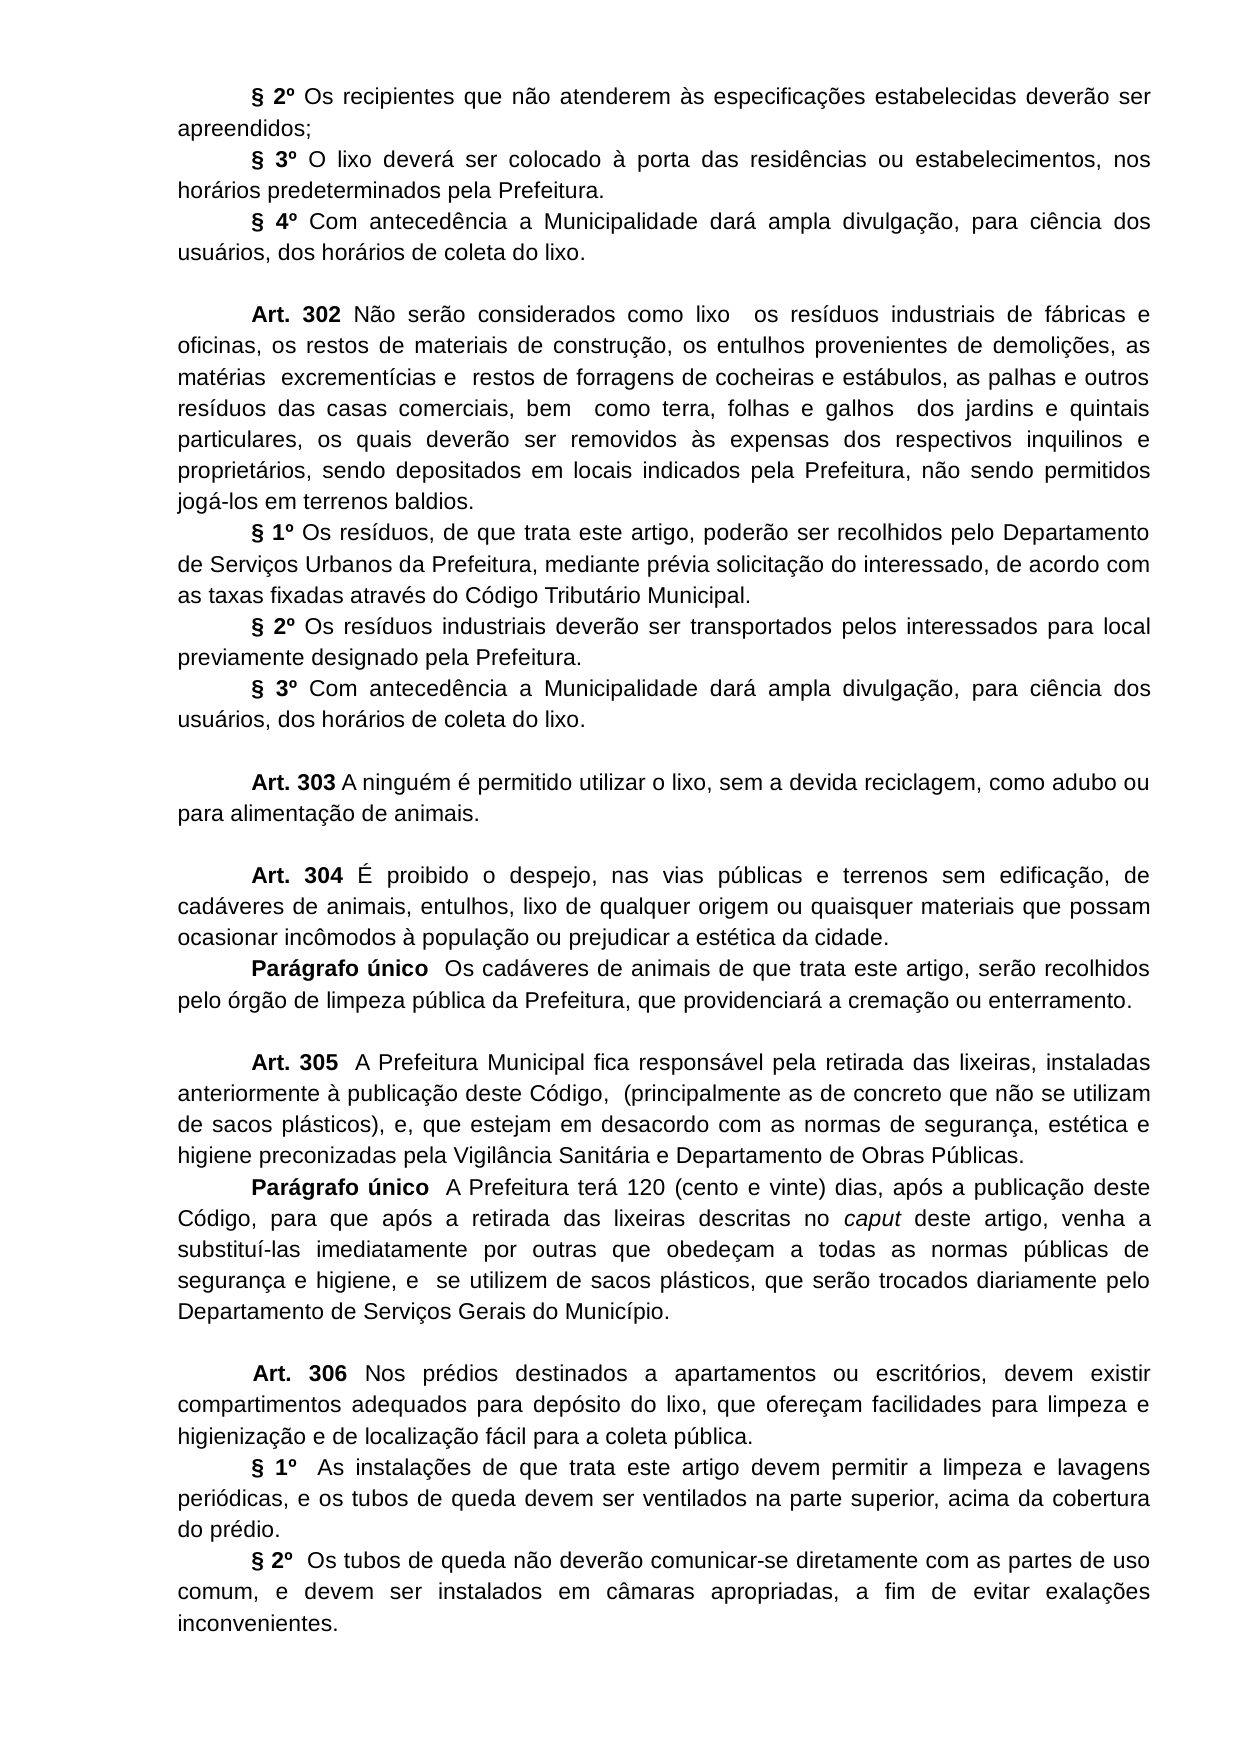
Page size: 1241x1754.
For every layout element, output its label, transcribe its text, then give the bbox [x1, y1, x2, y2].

text Parágrafo único A Prefeitura terá 120 (cento e vinte) dias, após a publicação deste Código, para que após a retirada das lixeiras descritas no caput deste artigo, venha a substituí-las imediatamente por outras que obedeçam a todas as normas públicas de segurança e higiene, e se utilizem de sacos plásticos, que serão trocados diariamente pelo Departamento de Serviços Gerais do Município. [177, 1173, 1152, 1324]
text Parágrafo único Os cadáveres de animais de que trata este artigo, serão recolhidos pelo órgão de limpeza pública da Prefeitura, que providenciará a cremação ou enterramento. [177, 955, 1152, 1013]
text § 3º Com antecedência a Municipalidade dará ampla divulgação, para ciência dos usuários, dos horários de coleta do lixo. [177, 674, 1152, 733]
text § 3º O lixo deverá ser colocado à porta das residências ou estabelecimentos, nos horários predeterminados pela Prefeitura. [177, 145, 1152, 203]
text § 2º Os recipientes que não atenderem às especificações estabelecidas deverão ser apreendidos; [177, 83, 1152, 141]
text Art. 306 Nos prédios destinados a apartamentos ou escritórios, devem existir compartimentos adequados para depósito do lixo, que ofereçam facilidades para limpeza e higienização e de localização fácil para a coleta pública. [177, 1360, 1152, 1449]
text Art. 304 É proibido o despejo, nas vias públicas e terrenos sem edificação, de cadáveres de animais, entulhos, lixo de qualquer origem ou quaisquer materiais que possam ocasionar incômodos à população ou prejudicar a estética da cidade. [177, 861, 1152, 951]
text § 1º As instalações de que trata este artigo devem permitir a limpeza e lavagens periódicas, e os tubos de queda devem ser ventilados na parte superior, acima da cobertura do prédio. [177, 1453, 1152, 1542]
text Art. 302 Não serão considerados como lixo os resíduos industriais de fábricas e oficinas, os restos de materiais de construção, os entulhos provenientes de demolições, as matérias excrementícias e restos de forragens de cocheiras e estábulos, as palhas e outros resíduos das casas comerciais, bem como terra, folhas e galhos dos jardins e quintais particulares, os quais deverão ser removidos às expensas dos respectivos inquilinos e proprietários, sendo depositados em locais indicados pela Prefeitura, não sendo permitidos jogá-los em terrenos baldios. [177, 301, 1152, 515]
text Art. 305 A Prefeitura Municipal fica responsável pela retirada das lixeiras, instaladas anteriormente à publicação deste Código, (principalmente as de concreto que não se utilizam de sacos plásticos), e, que estejam em desacordo com as normas de segurança, estética e higiene preconizadas pela Vigilância Sanitária e Departamento de Obras Públicas. [177, 1048, 1152, 1169]
text § 2º Os tubos de queda não deverão comunicar-se diretamente com as partes de uso comum, e devem ser instalados em câmaras apropriadas, a fim de evitar exalações inconvenientes. [177, 1547, 1152, 1636]
text § 1º Os resíduos, de que trata este artigo, poderão ser recolhidos pelo Departamento de Serviços Urbanos da Prefeitura, mediante prévia solicitação do interessado, de acordo com as taxas fixadas através do Código Tributário Municipal. [177, 519, 1152, 608]
text § 4º Com antecedência a Municipalidade dará ampla divulgação, para ciência dos usuários, dos horários de coleta do lixo. [177, 207, 1152, 266]
text Art. 303 A ninguém é permitido utilizar o lixo, sem a devida reciclagem, como adubo ou para alimentação de animais. [177, 768, 1152, 826]
text § 2º Os resíduos industriais deverão ser transportados pelos interessados para local previamente designado pela Prefeitura. [177, 612, 1152, 670]
